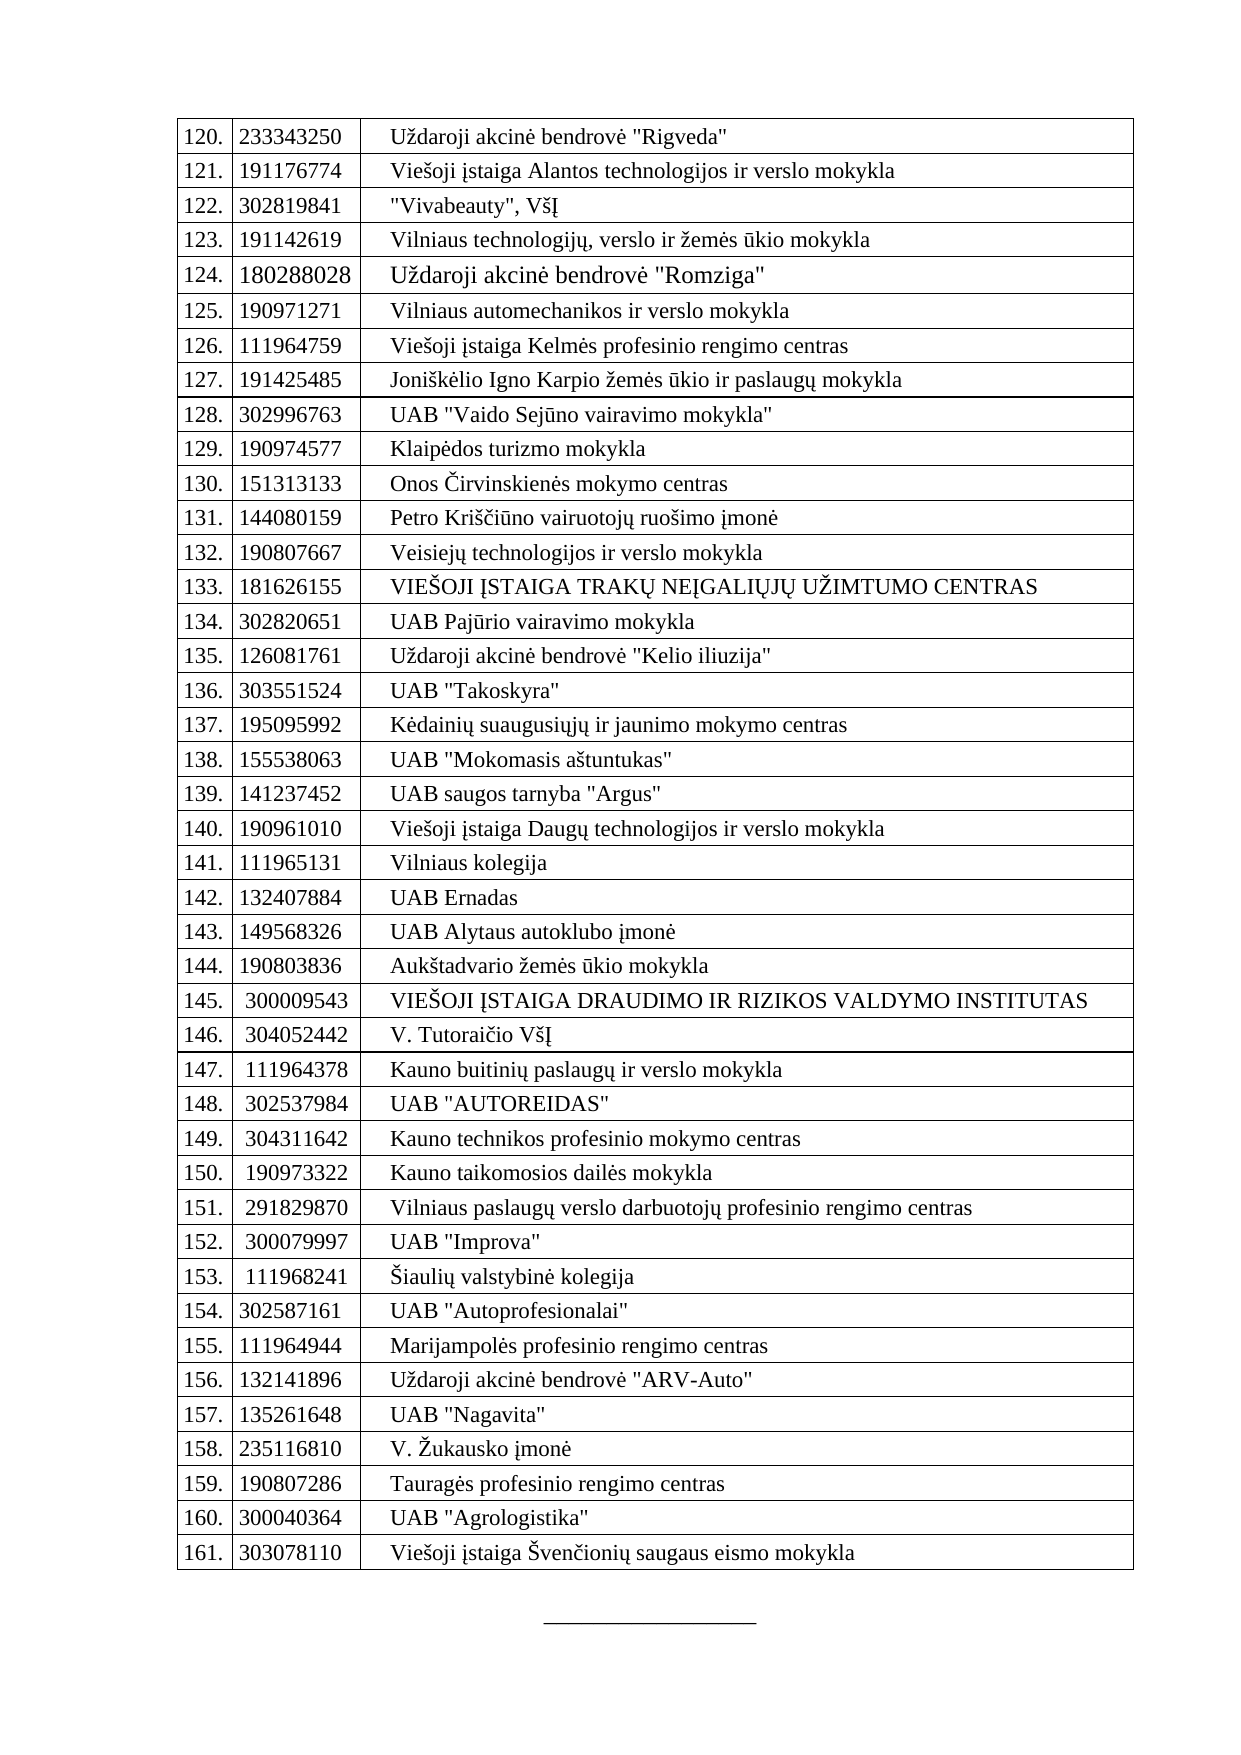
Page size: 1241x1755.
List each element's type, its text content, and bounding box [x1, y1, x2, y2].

table_cell 127. [178, 363, 232, 396]
table_cell UAB Alytaus autoklubo įmonė [361, 915, 1133, 948]
table_cell 191176774 [233, 154, 360, 187]
table_cell Kauno technikos profesinio mokymo centras [361, 1121, 1133, 1155]
table_cell 111964378 [233, 1053, 360, 1086]
table_cell 131. [178, 501, 232, 534]
table_cell Petro Kriščiūno vairuotojų ruošimo įmonė [361, 501, 1133, 534]
table_cell 148. [178, 1087, 232, 1120]
table_cell Šiaulių valstybinė kolegija [361, 1259, 1133, 1293]
table_cell 126081761 [233, 639, 360, 672]
table_cell 145. [178, 984, 232, 1017]
table_cell 123. [178, 223, 232, 256]
table_cell 147. [178, 1053, 232, 1086]
table_cell 111968241 [233, 1259, 360, 1293]
table_cell 291829870 [233, 1190, 360, 1224]
table_cell UAB "Autoprofesionalai" [361, 1294, 1133, 1327]
table_cell 132407884 [233, 880, 360, 913]
table_cell 161. [178, 1535, 232, 1569]
table_cell 191142619 [233, 223, 360, 256]
table_cell Viešoji įstaiga Daugų technologijos ir verslo mokykla [361, 811, 1133, 844]
table_cell UAB Pajūrio vairavimo mokykla [361, 604, 1133, 638]
table_cell 121. [178, 154, 232, 187]
table_cell 157. [178, 1397, 232, 1431]
table_cell Joniškėlio Igno Karpio žemės ūkio ir paslaugų mokykla [361, 363, 1133, 396]
table_cell 300009543 [233, 984, 360, 1017]
table_cell Viešoji įstaiga Kelmės profesinio rengimo centras [361, 329, 1133, 362]
table_cell 156. [178, 1363, 232, 1396]
table_cell 153. [178, 1259, 232, 1293]
table_cell Vilniaus automechanikos ir verslo mokykla [361, 294, 1133, 327]
table_cell 159. [178, 1466, 232, 1500]
table_cell 146. [178, 1018, 232, 1051]
table_cell UAB Ernadas [361, 880, 1133, 913]
table_cell VIEŠOJI ĮSTAIGA DRAUDIMO IR RIZIKOS VALDYMO INSTITUTAS [361, 984, 1133, 1017]
table_cell 302820651 [233, 604, 360, 638]
table_cell 300079997 [233, 1225, 360, 1258]
table_cell 129. [178, 432, 232, 465]
table_cell 155538063 [233, 742, 360, 776]
table_cell UAB "Takoskyra" [361, 673, 1133, 707]
table_cell 130. [178, 466, 232, 500]
table_cell 141237452 [233, 777, 360, 810]
table_cell Vilniaus kolegija [361, 846, 1133, 879]
table_cell UAB "Nagavita" [361, 1397, 1133, 1431]
table_cell Marijampolės profesinio rengimo centras [361, 1328, 1133, 1362]
table_cell Aukštadvario žemės ūkio mokykla [361, 949, 1133, 982]
table_cell Tauragės profesinio rengimo centras [361, 1466, 1133, 1500]
table_cell 190803836 [233, 949, 360, 982]
table_cell 155. [178, 1328, 232, 1362]
table_cell Onos Čirvinskienės mokymo centras [361, 466, 1133, 500]
table_cell 158. [178, 1432, 232, 1465]
table_cell 233343250 [233, 119, 360, 153]
table_cell 302996763 [233, 398, 360, 431]
table_cell 302587161 [233, 1294, 360, 1327]
table_cell 154. [178, 1294, 232, 1327]
table_cell UAB "AUTOREIDAS" [361, 1087, 1133, 1120]
table_cell 134. [178, 604, 232, 638]
table_cell V. Tutoraičio VšĮ [361, 1018, 1133, 1051]
table_cell Viešoji įstaiga Alantos technologijos ir verslo mokykla [361, 154, 1133, 187]
table_cell 111965131 [233, 846, 360, 879]
table_cell Kauno buitinių paslaugų ir verslo mokykla [361, 1053, 1133, 1086]
table_cell UAB "Improva" [361, 1225, 1133, 1258]
table_cell 132141896 [233, 1363, 360, 1396]
table_cell Vilniaus paslaugų verslo darbuotojų profesinio rengimo centras [361, 1190, 1133, 1224]
table_cell 190807286 [233, 1466, 360, 1500]
table_cell 300040364 [233, 1501, 360, 1534]
table_cell "Vivabeauty", VšĮ [361, 188, 1133, 222]
table_cell 302819841 [233, 188, 360, 222]
table_cell V. Žukausko įmonė [361, 1432, 1133, 1465]
table_cell UAB "Agrologistika" [361, 1501, 1133, 1534]
table_cell Kauno taikomosios dailės mokykla [361, 1156, 1133, 1189]
table_cell Viešoji įstaiga Švenčionių saugaus eismo mokykla [361, 1535, 1133, 1569]
table_cell 141. [178, 846, 232, 879]
table_cell Kėdainių suaugusiųjų ir jaunimo mokymo centras [361, 708, 1133, 741]
table_cell 191425485 [233, 363, 360, 396]
table_cell 190807667 [233, 535, 360, 569]
table_cell 143. [178, 915, 232, 948]
table_cell 151313133 [233, 466, 360, 500]
table_cell 195095992 [233, 708, 360, 741]
table_cell 235116810 [233, 1432, 360, 1465]
table_cell 142. [178, 880, 232, 913]
text _________________ [177, 1598, 1122, 1627]
table_cell 303551524 [233, 673, 360, 707]
table_cell 135261648 [233, 1397, 360, 1431]
table_cell 150. [178, 1156, 232, 1189]
table_cell 304311642 [233, 1121, 360, 1155]
table_cell UAB "Mokomasis aštuntukas" [361, 742, 1133, 776]
table_cell 144080159 [233, 501, 360, 534]
table_cell 149. [178, 1121, 232, 1155]
table_cell Uždaroji akcinė bendrovė "Rigveda" [361, 119, 1133, 153]
table_cell 135. [178, 639, 232, 672]
table_cell Veisiejų technologijos ir verslo mokykla [361, 535, 1133, 569]
table_cell 126. [178, 329, 232, 362]
table_cell 140. [178, 811, 232, 844]
table_cell 128. [178, 398, 232, 431]
table_cell 125. [178, 294, 232, 327]
table_cell 160. [178, 1501, 232, 1534]
table_cell 111964944 [233, 1328, 360, 1362]
table_cell UAB saugos tarnyba "Argus" [361, 777, 1133, 810]
table_cell 181626155 [233, 570, 360, 603]
table_cell Uždaroji akcinė bendrovė "Kelio iliuzija" [361, 639, 1133, 672]
table_cell 138. [178, 742, 232, 776]
table_cell 149568326 [233, 915, 360, 948]
table_cell 152. [178, 1225, 232, 1258]
table_cell 151. [178, 1190, 232, 1224]
table_cell 124. [178, 257, 232, 293]
table_cell UAB "Vaido Sejūno vairavimo mokykla" [361, 398, 1133, 431]
table_cell 144. [178, 949, 232, 982]
table_cell 190974577 [233, 432, 360, 465]
table_cell 180288028 [233, 257, 360, 293]
table_cell 304052442 [233, 1018, 360, 1051]
table_cell 111964759 [233, 329, 360, 362]
table_cell 133. [178, 570, 232, 603]
table_cell Klaipėdos turizmo mokykla [361, 432, 1133, 465]
table_cell 136. [178, 673, 232, 707]
table_cell Vilniaus technologijų, verslo ir žemės ūkio mokykla [361, 223, 1133, 256]
table_cell VIEŠOJI ĮSTAIGA TRAKŲ NEĮGALIŲJŲ UŽIMTUMO CENTRAS [361, 570, 1133, 603]
table_cell 190971271 [233, 294, 360, 327]
table_cell 302537984 [233, 1087, 360, 1120]
table_cell 132. [178, 535, 232, 569]
table_cell 122. [178, 188, 232, 222]
table_cell Uždaroji akcinė bendrovė "ARV-Auto" [361, 1363, 1133, 1396]
table_cell 190961010 [233, 811, 360, 844]
table_cell 190973322 [233, 1156, 360, 1189]
table_cell 139. [178, 777, 232, 810]
table_cell 120. [178, 119, 232, 153]
table_cell Uždaroji akcinė bendrovė "Romziga" [361, 257, 1133, 293]
table_cell 137. [178, 708, 232, 741]
table_cell 303078110 [233, 1535, 360, 1569]
